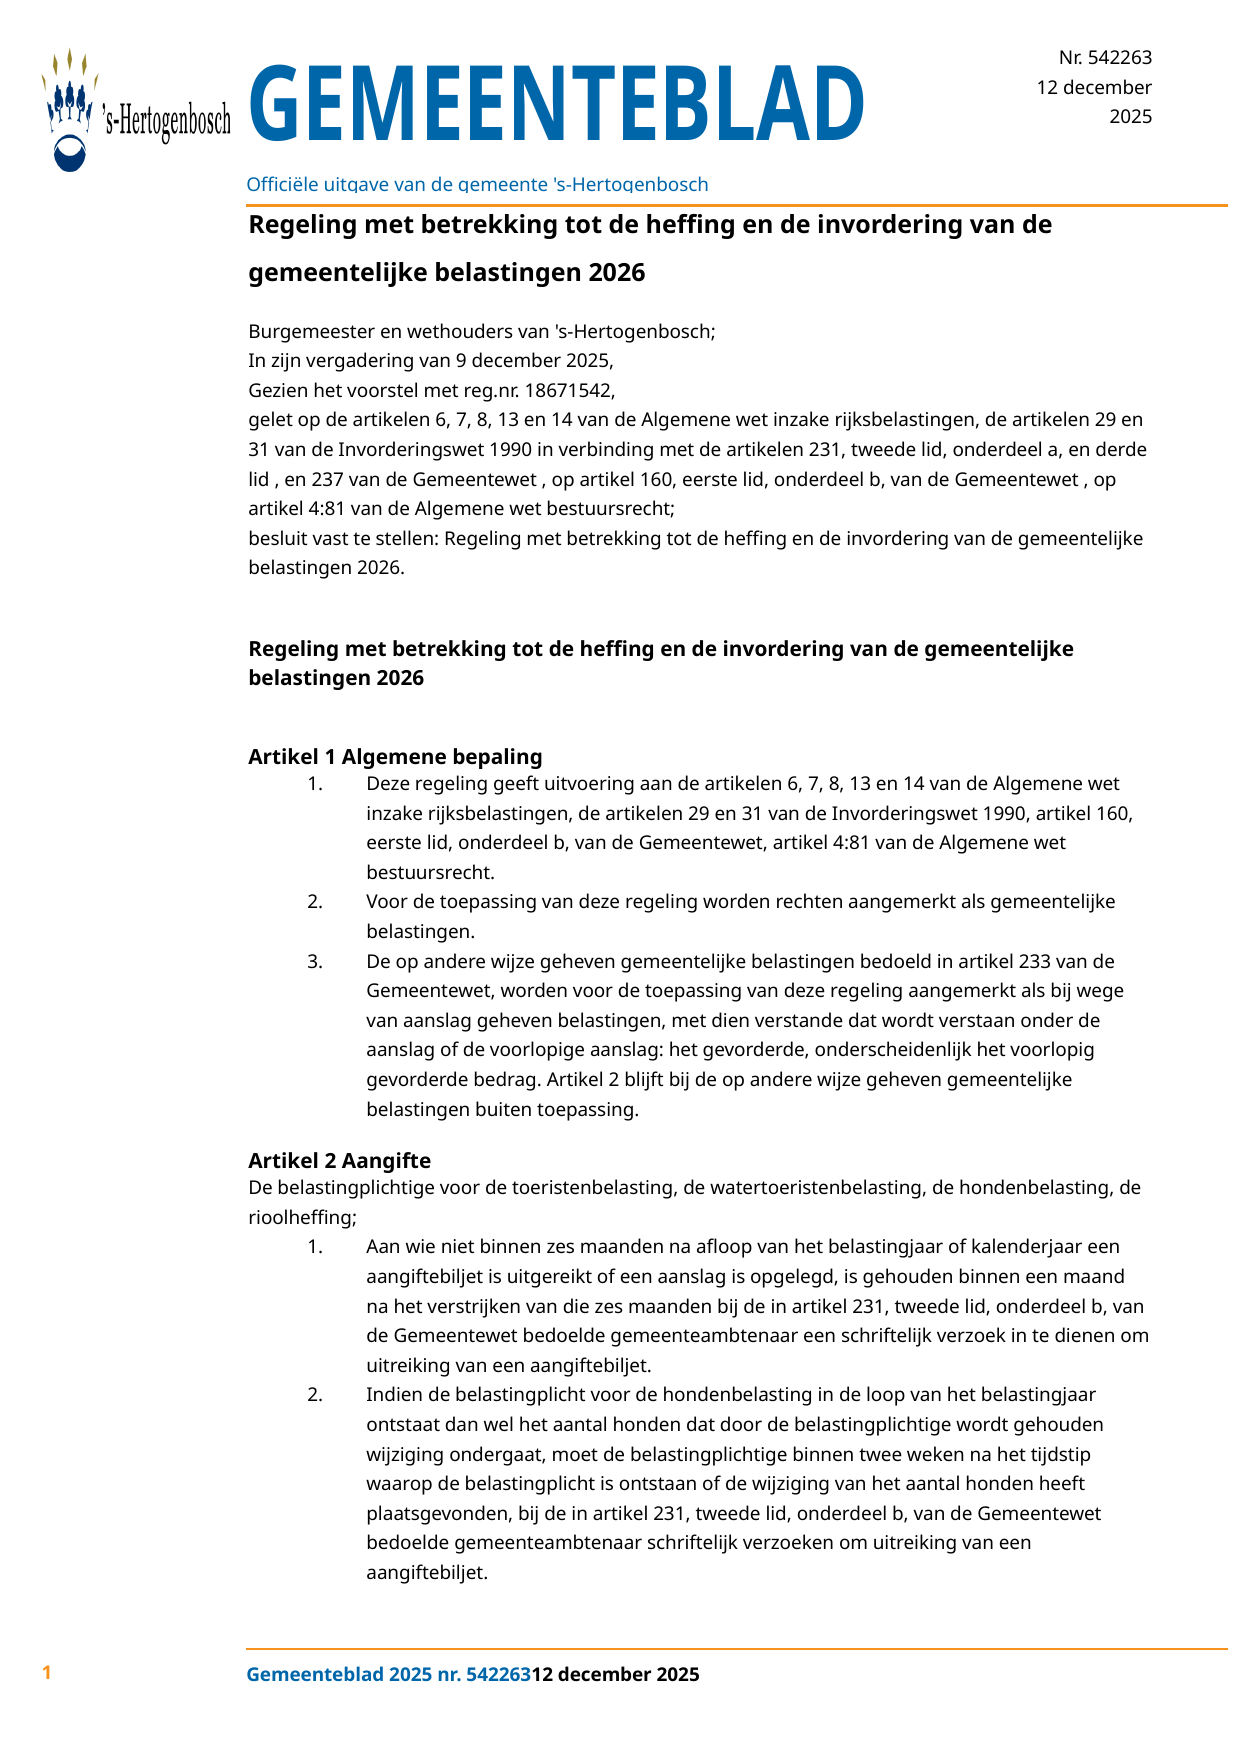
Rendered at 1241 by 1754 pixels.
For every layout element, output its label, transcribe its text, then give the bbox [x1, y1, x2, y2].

text Artikel 2 Aangifte [248, 1146, 1152, 1174]
text Gezien het voorstel met reg.nr. 18671542, [248, 377, 1152, 403]
text Artikel 1 Algemene bepaling [248, 742, 1152, 770]
text Regeling met betrekking tot de heffing en de invordering van de gemeentelijke belastingen 2026 [248, 207, 1152, 288]
list Voor de toepassing van deze regeling worden rechten aangemerkt als gemeentelijke belastingen. [307, 889, 1152, 944]
list Deze regeling geeft uitvoering aan de artikelen 6, 7, 8, 13 en 14 van de Algemene wet inzake rijksbelastingen, de artikelen 29 en 31 van de Invorderingswet 1990, artikel 160, eerste lid, onderdeel b, van de Gemeentewet, artikel 4:81 van de Algemene wet bestuursrecht. [307, 770, 1152, 885]
list Aan wie niet binnen zes maanden na afloop van het belastingjaar of kalenderjaar een aangiftebiljet is uitgereikt of een aanslag is opgelegd, is gehouden binnen een maand na het verstrijken van die zes maanden bij de in artikel 231, tweede lid, onderdeel b, van de Gemeentewet bedoelde gemeenteambtenaar een schriftelijk verzoek in te dienen om uitreiking van een aangiftebiljet. [307, 1234, 1152, 1378]
list De op andere wijze geheven gemeentelijke belastingen bedoeld in artikel 233 van de Gemeentewet, worden voor de toepassing van deze regeling aangemerkt als bij wege van aanslag geheven belastingen, met dien verstande dat wordt verstaan onder de aanslag of de voorlopige aanslag: het gevorderde, onderscheidenlijk het voorlopig gevorderde bedrag. Artikel 2 blijft bij de op andere wijze geheven gemeentelijke belastingen buiten toepassing. [307, 948, 1152, 1121]
text Regeling met betrekking tot de heffing en de invordering van de gemeentelijke belastingen 2026 [248, 634, 1152, 691]
picture [41, 47, 231, 172]
text De belastingplichtige voor de toeristenbelasting, de watertoeristenbelasting, de hondenbelasting, de rioolheffing; [248, 1174, 1152, 1230]
text Burgemeester en wethouders van 's-Hertogenbosch; [248, 318, 1152, 344]
text besluit vast te stellen: Regeling met betrekking tot de heffing en de invordering van de gemeentelijke belastingen 2026. [248, 525, 1152, 580]
list Indien de belastingplicht voor de hondenbelasting in de loop van het belastingjaar ontstaat dan wel het aantal honden dat door de belastingplichtige wordt gehouden wijziging ondergaat, moet de belastingplichtige binnen twee weken na het tijdstip waarop de belastingplicht is ontstaan of de wijziging van het aantal honden heeft plaatsgevonden, bij de in artikel 231, tweede lid, onderdeel b, van de Gemeentewet bedoelde gemeenteambtenaar schriftelijk verzoeken om uitreiking van een aangiftebiljet. [307, 1382, 1152, 1585]
text In zijn vergadering van 9 december 2025, [248, 347, 1152, 373]
text gelet op de artikelen 6, 7, 8, 13 en 14 van de Algemene wet inzake rijksbelastingen, de artikelen 29 en 31 van de Invorderingswet 1990 in verbinding met de artikelen 231, tweede lid, onderdeel a, en derde lid , en 237 van de Gemeentewet , op artikel 160, eerste lid, onderdeel b, van de Gemeentewet , op artikel 4:81 van de Algemene wet bestuursrecht; [248, 407, 1152, 521]
